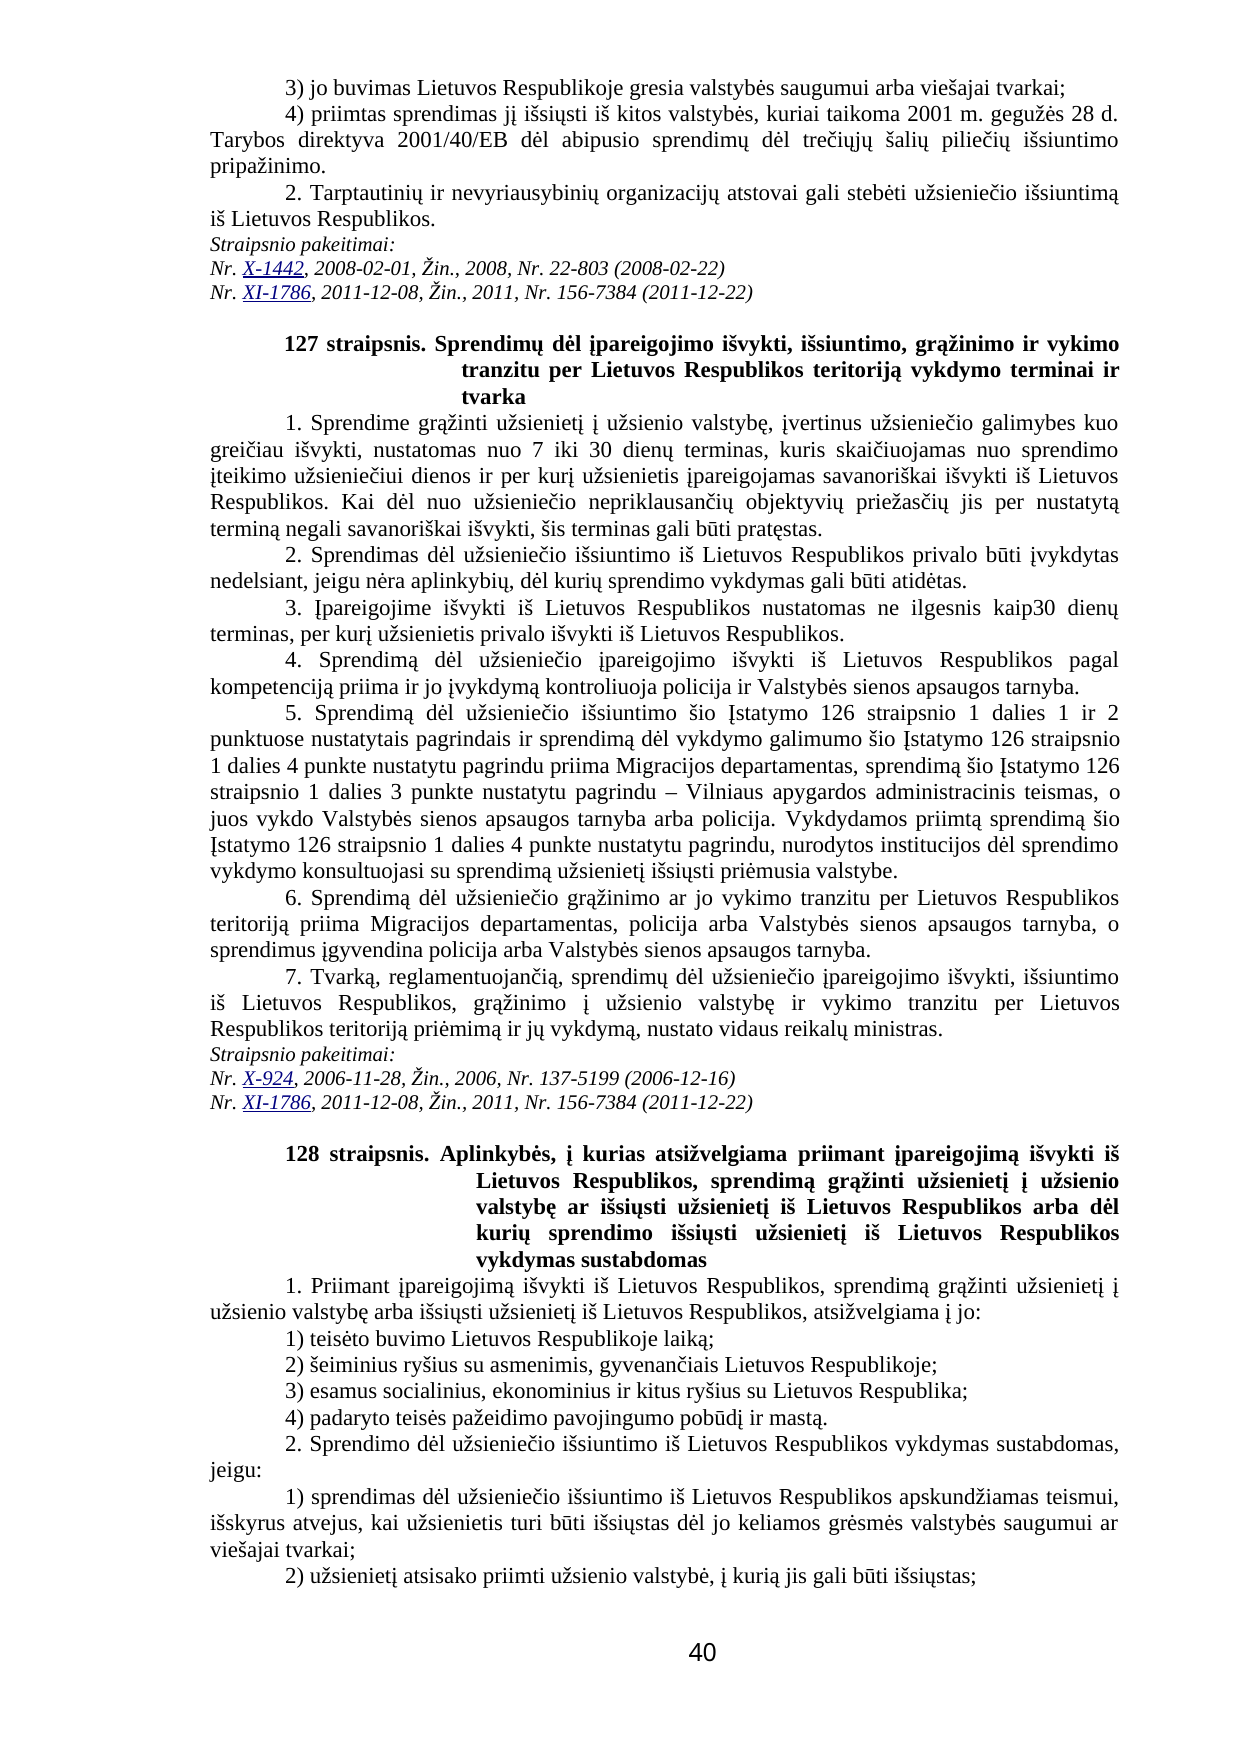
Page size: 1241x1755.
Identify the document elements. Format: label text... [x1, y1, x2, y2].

text Nr. X-1442, 2008-02-01, Žin., 2008, Nr. 22-803 (2008-02-22) [210, 256, 1120, 280]
text 2) užsienietį atsisako priimti užsienio valstybė, į kurią jis gali būti išsiųstas; [210, 1562, 1120, 1588]
text 4) priimtas sprendimas jį išsiųsti iš kitos valstybės, kuriai taikoma 2001 m. gegužės 28 d. Tarybos direktyva 2001/40/EB dėl abipusio sprendimų dėl trečiųjų šalių piliečių išsiuntimo pripažinimo. [210, 100, 1120, 179]
text 4) padaryto teisės pažeidimo pavojingumo pobūdį ir mastą. [210, 1404, 1120, 1430]
text 127 straipsnis. Sprendimų dėl įpareigojimo išvykti, išsiuntimo, grąžinimo ir vykimo tranzitu per Lietuvos Respublikos teritoriją vykdymo terminai ir tvarka [284, 330, 1120, 409]
text 1) teisėto buvimo Lietuvos Respublikoje laiką; [210, 1325, 1120, 1351]
text 3) esamus socialinius, ekonominius ir kitus ryšius su Lietuvos Respublika; [210, 1377, 1120, 1404]
text 1. Sprendime grąžinti užsienietį į užsienio valstybę, įvertinus užsieniečio galimybes kuo greičiau išvykti, nustatomas nuo 7 iki 30 dienų terminas, kuris skaičiuojamas nuo sprendimo įteikimo užsieniečiui dienos ir per kurį užsienietis įpareigojamas savanoriškai išvykti iš Lietuvos Respublikos. Kai dėl nuo užsieniečio nepriklausančių objektyvių priežasčių jis per nustatytą terminą negali savanoriškai išvykti, šis terminas gali būti pratęstas. [210, 409, 1120, 541]
text 2. Sprendimas dėl užsieniečio išsiuntimo iš Lietuvos Respublikos privalo būti įvykdytas nedelsiant, jeigu nėra aplinkybių, dėl kurių sprendimo vykdymas gali būti atidėtas. [210, 541, 1120, 594]
text Nr. X-924, 2006-11-28, Žin., 2006, Nr. 137-5199 (2006-12-16) [210, 1066, 1120, 1090]
text 5. Sprendimą dėl užsieniečio išsiuntimo šio Įstatymo 126 straipsnio 1 dalies 1 ir 2 punktuose nustatytais pagrindais ir sprendimą dėl vykdymo galimumo šio Įstatymo 126 straipsnio 1 dalies 4 punkte nustatytu pagrindu priima Migracijos departamentas, sprendimą šio Įstatymo 126 straipsnio 1 dalies 3 punkte nustatytu pagrindu – Vilniaus apygardos administracinis teismas, o juos vykdo Valstybės sienos apsaugos tarnyba arba policija. Vykdydamos priimtą sprendimą šio Įstatymo 126 straipsnio 1 dalies 4 punkte nustatytu pagrindu, nurodytos institucijos dėl sprendimo vykdymo konsultuojasi su sprendimą užsienietį išsiųsti priėmusia valstybe. [210, 699, 1120, 884]
text 7. Tvarką, reglamentuojančią, sprendimų dėl užsieniečio įpareigojimo išvykti, išsiuntimo iš Lietuvos Respublikos, grąžinimo į užsienio valstybę ir vykimo tranzitu per Lietuvos Respublikos teritoriją priėmimą ir jų vykdymą, nustato vidaus reikalų ministras. [210, 963, 1120, 1042]
text Straipsnio pakeitimai: [210, 1042, 1120, 1066]
text 128 straipsnis. Aplinkybės, į kurias atsižvelgiama priimant įpareigojimą išvykti iš Lietuvos Respublikos, sprendimą grąžinti užsienietį į užsienio valstybę ar išsiųsti užsienietį iš Lietuvos Respublikos arba dėl kurių sprendimo išsiųsti užsienietį iš Lietuvos Respublikos vykdymas sustabdomas [285, 1140, 1120, 1272]
text 2. Tarptautinių ir nevyriausybinių organizacijų atstovai gali stebėti užsieniečio išsiuntimą iš Lietuvos Respublikos. [210, 179, 1120, 232]
text 2) šeiminius ryšius su asmenimis, gyvenančiais Lietuvos Respublikoje; [210, 1351, 1120, 1377]
text Nr. XI-1786, 2011-12-08, Žin., 2011, Nr. 156-7384 (2011-12-22) [210, 1090, 1120, 1114]
text 4. Sprendimą dėl užsieniečio įpareigojimo išvykti iš Lietuvos Respublikos pagal kompetenciją priima ir jo įvykdymą kontroliuoja policija ir Valstybės sienos apsaugos tarnyba. [210, 646, 1120, 699]
text 2. Sprendimo dėl užsieniečio išsiuntimo iš Lietuvos Respublikos vykdymas sustabdomas, jeigu: [210, 1430, 1120, 1483]
text Nr. XI-1786, 2011-12-08, Žin., 2011, Nr. 156-7384 (2011-12-22) [210, 280, 1120, 304]
text 3. Įpareigojime išvykti iš Lietuvos Respublikos nustatomas ne ilgesnis kaip30 dienų terminas, per kurį užsienietis privalo išvykti iš Lietuvos Respublikos. [210, 594, 1120, 646]
text 1. Priimant įpareigojimą išvykti iš Lietuvos Respublikos, sprendimą grąžinti užsienietį į užsienio valstybę arba išsiųsti užsienietį iš Lietuvos Respublikos, atsižvelgiama į jo: [210, 1272, 1120, 1325]
text 1) sprendimas dėl užsieniečio išsiuntimo iš Lietuvos Respublikos apskundžiamas teismui, išskyrus atvejus, kai užsienietis turi būti išsiųstas dėl jo keliamos grėsmės valstybės saugumui ar viešajai tvarkai; [210, 1483, 1120, 1562]
text 3) jo buvimas Lietuvos Respublikoje gresia valstybės saugumui arba viešajai tvarkai; [210, 73, 1120, 100]
text 6. Sprendimą dėl užsieniečio grąžinimo ar jo vykimo tranzitu per Lietuvos Respublikos teritoriją priima Migracijos departamentas, policija arba Valstybės sienos apsaugos tarnyba, o sprendimus įgyvendina policija arba Valstybės sienos apsaugos tarnyba. [210, 884, 1120, 963]
text Straipsnio pakeitimai: [210, 232, 1120, 256]
